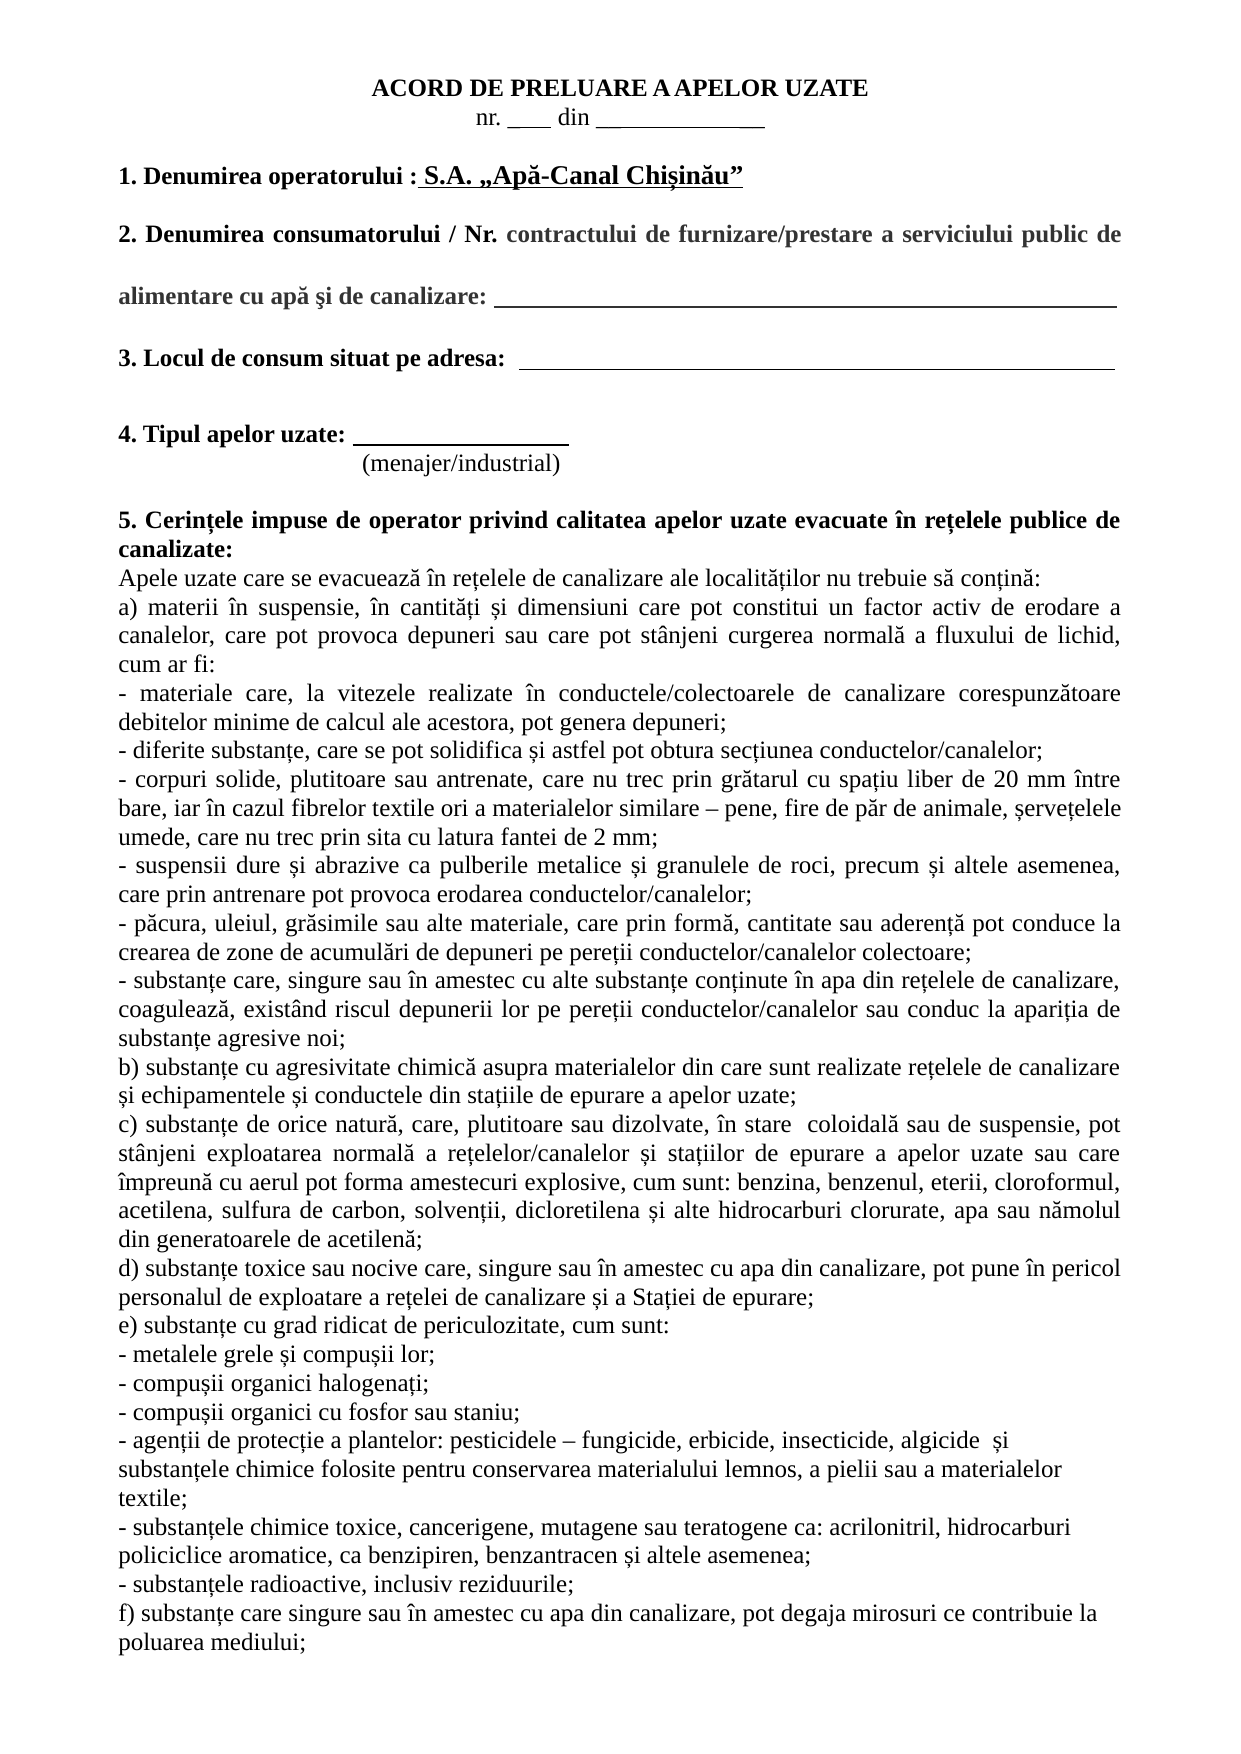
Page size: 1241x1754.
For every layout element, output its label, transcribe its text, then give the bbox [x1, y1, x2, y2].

text - substanțe care, singure sau în amestec cu alte substanțe conținute în apa din rețelele de canalizare, coagulează, existând riscul depunerii lor pe pereții conductelor/canalelor sau conduc la apariția de substanțe agresive noi; [118, 966, 1122, 1052]
text - compușii organici halogenați; [118, 1368, 1122, 1397]
text 5. Cerințele impuse de operator privind calitatea apelor uzate evacuate în rețelele publice de canalizate: [118, 506, 1122, 563]
text - substanțele chimice toxice, cancerigene, mutagene sau teratogene ca: acrilonitril, hidrocarburi policiclice aromatice, ca benzipiren, benzantracen și altele asemenea; [118, 1512, 1122, 1569]
text a) materii în suspensie, în cantități și dimensiuni care pot constitui un factor activ de erodare a canalelor, care pot provoca depuneri sau care pot stânjeni curgerea normală a fluxului de lichid, cum ar fi: [118, 592, 1122, 678]
text (menajer/industrial) [118, 448, 1122, 477]
text - compușii organici cu fosfor sau staniu; [118, 1397, 1122, 1426]
text - păcura, uleiul, grăsimile sau alte materiale, care prin formă, cantitate sau aderență pot conduce la crearea de zone de acumulări de depuneri pe pereții conductelor/canalelor colectoare; [118, 908, 1122, 966]
text - substanțele radioactive, inclusiv reziduurile; [118, 1569, 1122, 1598]
text 3. Locul de consum situat pe adresa: [118, 341, 1122, 373]
text - diferite substanțe, care se pot solidifica și astfel pot obtura secțiunea conductelor/canalelor; [118, 736, 1122, 764]
text - suspensii dure și abrazive ca pulberile metalice și granulele de roci, precum și altele asemenea, care prin antrenare pot provoca erodarea conductelor/canalelor; [118, 851, 1122, 908]
text c) substanțe de orice natură, care, plutitoare sau dizolvate, în stare coloidală sau de suspensie, pot stânjeni exploatarea normală a rețelelor/canalelor și stațiilor de epurare a apelor uzate sau care împreună cu aerul pot forma amestecuri explosive, cum sunt: benzina, benzenul, eterii, cloroformul, acetilena, sulfura de carbon, solvenții, dicloretilena și alte hidrocarburi clorurate, apa sau nămolul din generatoarele de acetilenă; [118, 1109, 1122, 1253]
text 2. Denumirea consumatorului / Nr. contractului de furnizare/prestare a serviciului public de alimentare cu apă şi de canalizare: [118, 219, 1122, 310]
text f) substanțe care singure sau în amestec cu apa din canalizare, pot degaja mirosuri ce contribuie la poluarea mediului; [118, 1598, 1122, 1656]
text 1. Denumirea operatorului : S.A. „Apă-Canal Chișinău” [118, 159, 1122, 191]
text - metalele grele și compușii lor; [118, 1339, 1122, 1368]
text - agenții de protecție a plantelor: pesticidele – fungicide, erbicide, insecticide, algicide și substanțele chimice folosite pentru conservarea materialului lemnos, a pielii sau a materialelor textile; [118, 1426, 1122, 1512]
text nr. _ din __ __ [118, 102, 1122, 131]
text - materiale care, la vitezele realizate în conductele/colectoarele de canalizare corespunzătoare debitelor minime de calcul ale acestora, pot genera depuneri; [118, 678, 1122, 736]
text Apele uzate care se evacuează în rețelele de canalizare ale localităților nu trebuie să conțină: [118, 563, 1122, 592]
text b) substanțe cu agresivitate chimică asupra materialelor din care sunt realizate rețelele de canalizare și echipamentele și conductele din stațiile de epurare a apelor uzate; [118, 1052, 1122, 1109]
text 4. Tipul apelor uzate: [118, 417, 1122, 448]
text d) substanțe toxice sau nocive care, singure sau în amestec cu apa din canalizare, pot pune în pericol personalul de exploatare a rețelei de canalizare și a Stației de epurare; e) substanțe cu grad ridicat de periculozitate, cum sunt: [118, 1253, 1122, 1339]
text ACORD DE PRELUARE A APELOR UZATE [118, 73, 1122, 102]
text - corpuri solide, plutitoare sau antrenate, care nu trec prin grătarul cu spațiu liber de 20 mm între bare, iar în cazul fibrelor textile ori a materialelor similare – pene, fire de păr de animale, șervețelele umede, care nu trec prin sita cu latura fantei de 2 mm; [118, 764, 1122, 851]
